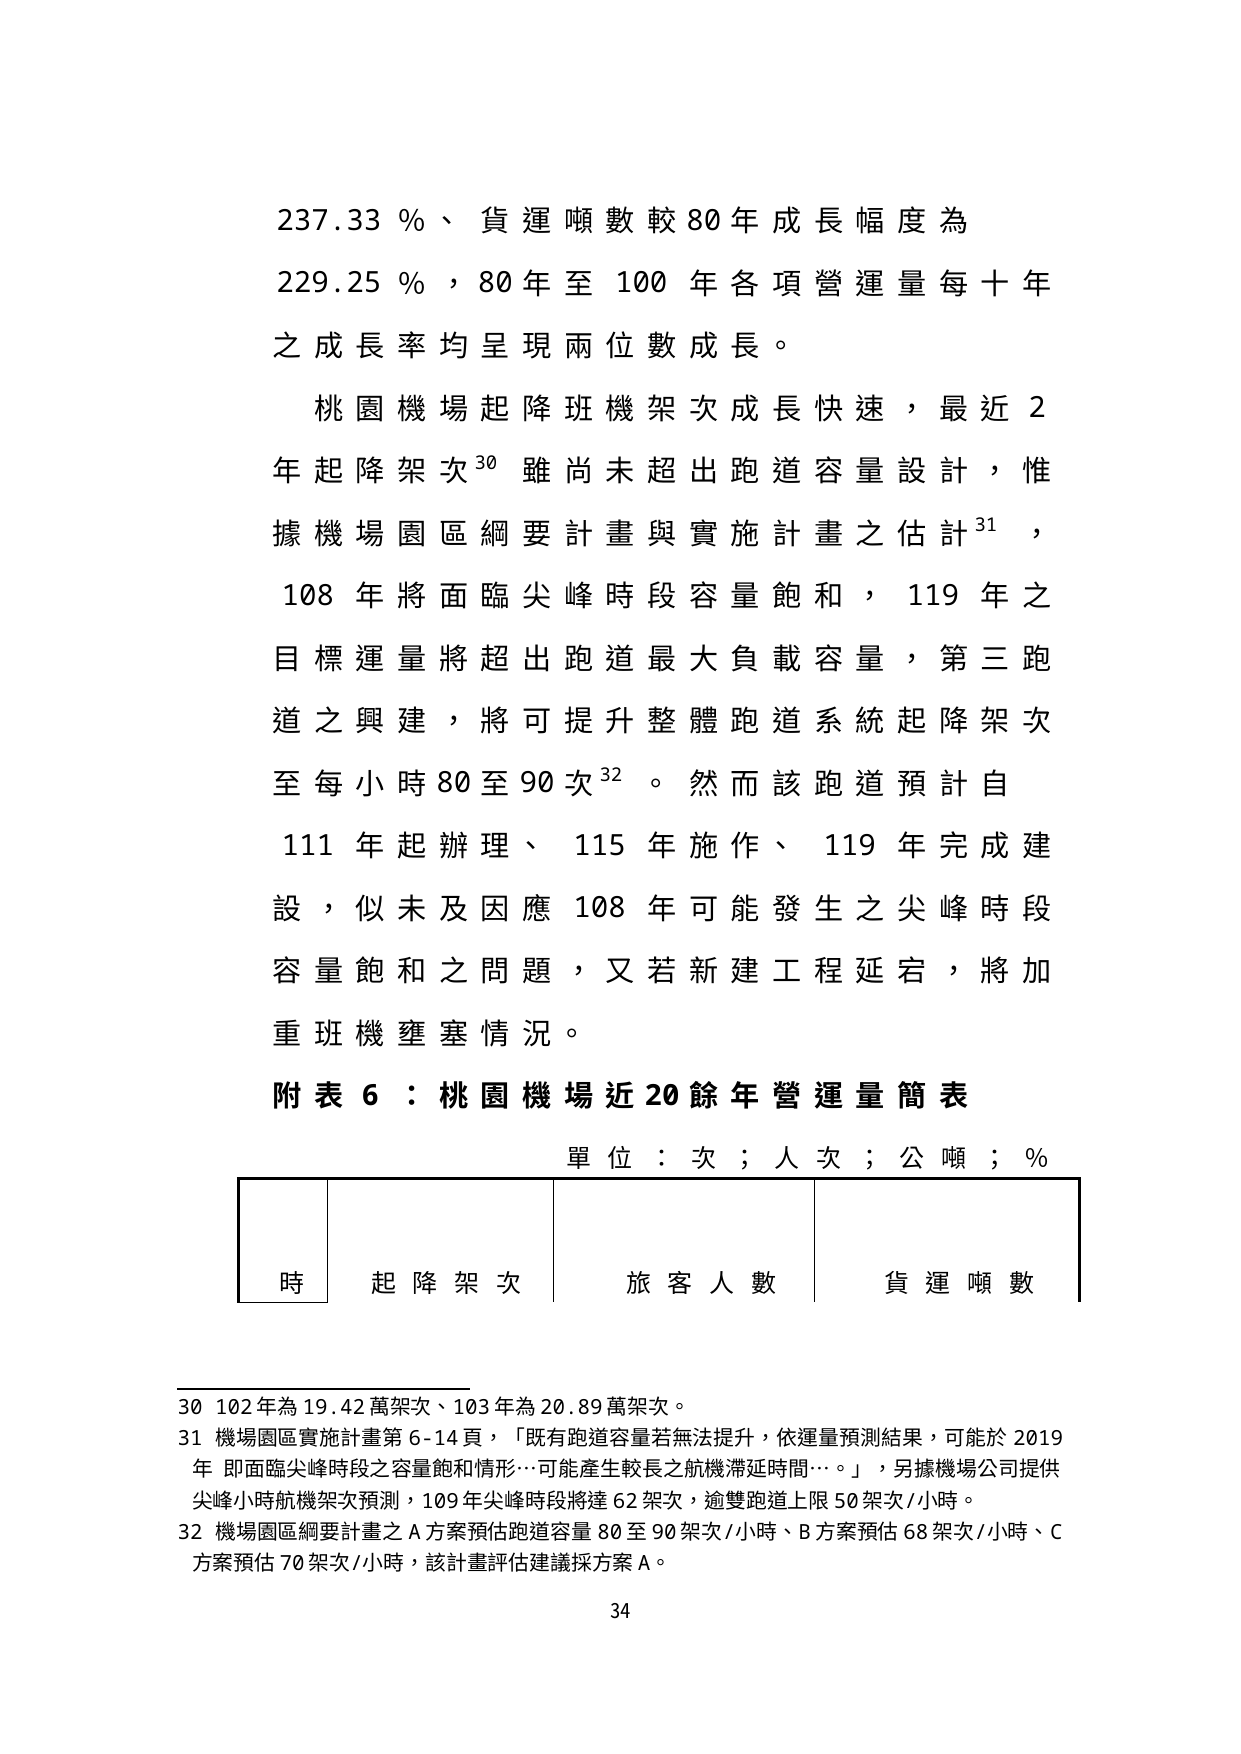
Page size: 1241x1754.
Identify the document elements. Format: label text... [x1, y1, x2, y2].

table_header 旅客人數 [554, 1180, 814, 1302]
table_header 貨運噸數 [815, 1180, 1078, 1302]
table_header 時 [240, 1180, 327, 1302]
text 102年為19.42萬架次、103年為20.89萬架次。 [177, 1389, 1063, 1421]
table_header 起降架次 [328, 1180, 553, 1302]
text 桃園機場起降班機架次成長快速，最近2年起降架次雖尚未超出跑道容量設計，惟據機場園區綱要計畫與實施計畫之估計，108年將面臨尖峰時段容量飽和，119年之目標運量將超出跑道最大負載容量，第三跑道之興建，將可提升整體跑道系統起降架次至每小時80至90次。然而該跑道預計自111年起辦理、115年施作、119年完成建設，似未及因應108年可能發生之尖峰時段容量飽和之問題，又若新建工程延宕，將加重班機壅塞情況。 [242, 365, 1058, 1052]
text 機場園區實施計畫第6-14頁，「既有跑道容量若無法提升，依運量預測結果，可能於2019年 即面臨尖峰時段之容量飽和情形…可能產生較長之航機滯延時間…。」，另據機場公司提供尖峰小時航機架次預測，109年尖峰時段將達62架次，逾雙跑道上限50架次/小時。 [177, 1421, 1063, 1514]
text 機場園區綱要計畫之A方案預估跑道容量80至90架次/小時、B方案預估68架次/小時、C方案預估70架次/小時，該計畫評估建議採方案A。 [177, 1514, 1063, 1577]
text 237.33％、貨運噸數較80年成長幅度為229.25％，80年至100年各項營運量每十年之成長率均呈現兩位數成長。 [242, 177, 1058, 365]
text 附表6：桃園機場近20餘年營運量簡表 [227, 1052, 1058, 1115]
text 單位：次；人次；公噸；％ [183, 1115, 1058, 1177]
